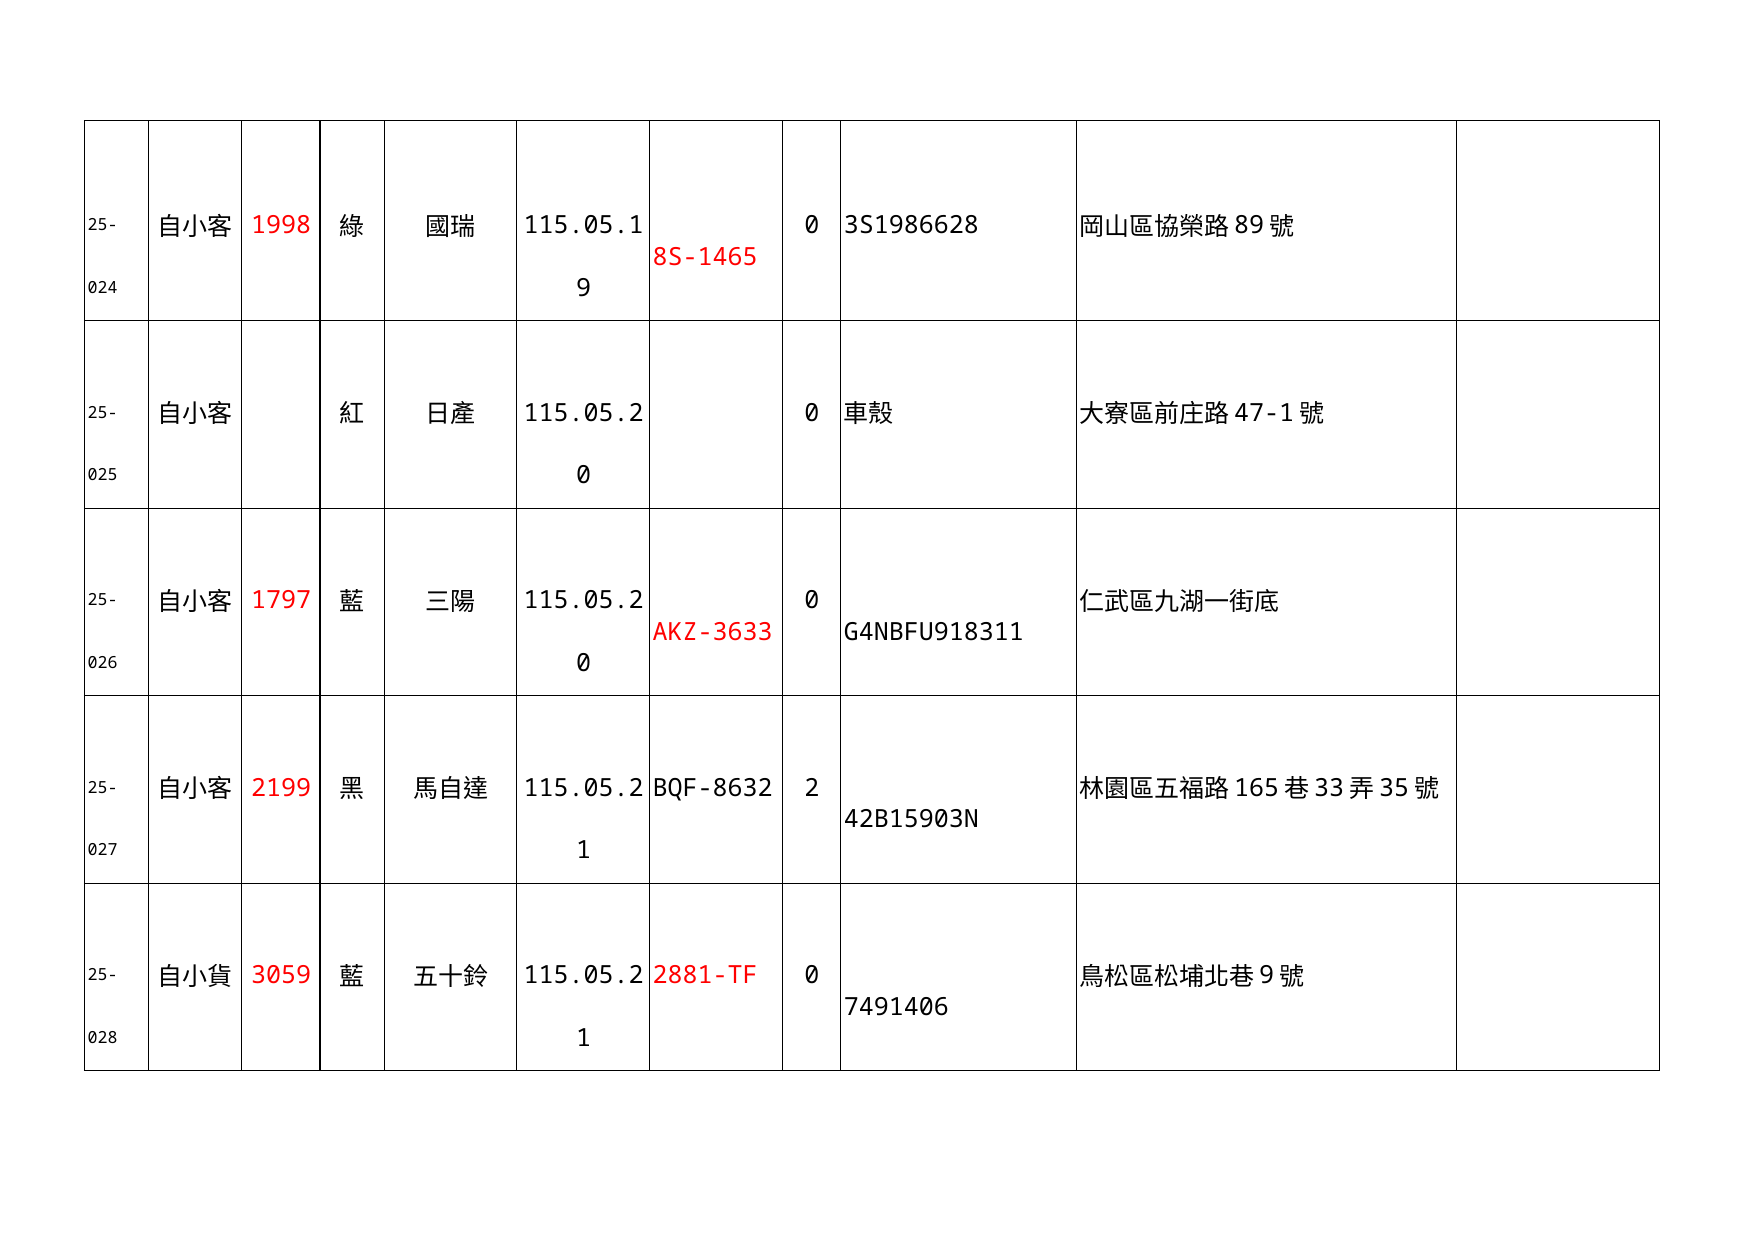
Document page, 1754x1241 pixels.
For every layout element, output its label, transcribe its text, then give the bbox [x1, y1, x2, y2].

table_cell 五十鈴 [385, 884, 516, 1070]
table_cell 25-028 [85, 884, 148, 1070]
table_cell 1797 [242, 509, 319, 695]
table_cell 0 [783, 121, 840, 320]
table_cell 115.05.21 [517, 884, 649, 1070]
table_cell 三陽 [385, 509, 516, 695]
table_cell [1457, 321, 1659, 508]
table_cell 自小客 [149, 696, 241, 883]
table_cell [242, 321, 319, 508]
table_cell 自小客 [149, 321, 241, 508]
table_cell 黑 [321, 696, 384, 883]
table_cell AKZ-3633 [650, 509, 782, 695]
table_cell 馬自達 [385, 696, 516, 883]
table_cell 7491406 [841, 884, 1076, 1070]
table_cell 藍 [321, 509, 384, 695]
table_cell 0 [783, 884, 840, 1070]
table_cell 42B15903N [841, 696, 1076, 883]
table_cell 3S1986628 [841, 121, 1076, 320]
table_cell 林園區五福路165巷33弄35號 [1077, 696, 1456, 883]
table_cell 綠 [321, 121, 384, 320]
table_cell BQF-8632 [650, 696, 782, 883]
table_cell 自小客 [149, 121, 241, 320]
table_cell 仁武區九湖一街底 [1077, 509, 1456, 695]
table_cell 藍 [321, 884, 384, 1070]
table_cell [650, 321, 782, 508]
table_cell 日產 [385, 321, 516, 508]
table_cell 鳥松區松埔北巷9號 [1077, 884, 1456, 1070]
table_cell 自小客 [149, 509, 241, 695]
table_cell [1457, 121, 1659, 320]
table_cell G4NBFU918311 [841, 509, 1076, 695]
table_cell 25-025 [85, 321, 148, 508]
table_cell 紅 [321, 321, 384, 508]
table_cell 岡山區協榮路89號 [1077, 121, 1456, 320]
table_cell 25-024 [85, 121, 148, 320]
table_cell 115.05.20 [517, 321, 649, 508]
table_cell 25-026 [85, 509, 148, 695]
table_cell [1457, 696, 1659, 883]
table_cell 115.05.20 [517, 509, 649, 695]
table_cell 0 [783, 321, 840, 508]
table_cell 1998 [242, 121, 319, 320]
table_cell 3059 [242, 884, 319, 1070]
table_cell 0 [783, 509, 840, 695]
table_cell 115.05.19 [517, 121, 649, 320]
table_cell 25-027 [85, 696, 148, 883]
table_cell 大寮區前庄路47-1號 [1077, 321, 1456, 508]
table_cell 車殼 [841, 321, 1076, 508]
table_cell [1457, 884, 1659, 1070]
table_cell 8S-1465 [650, 121, 782, 320]
table_cell 2199 [242, 696, 319, 883]
table_cell 自小貨 [149, 884, 241, 1070]
table_cell 115.05.21 [517, 696, 649, 883]
table_cell [1457, 509, 1659, 695]
table_cell 2881-TF [650, 884, 782, 1070]
table_cell 國瑞 [385, 121, 516, 320]
table_cell 2 [783, 696, 840, 883]
